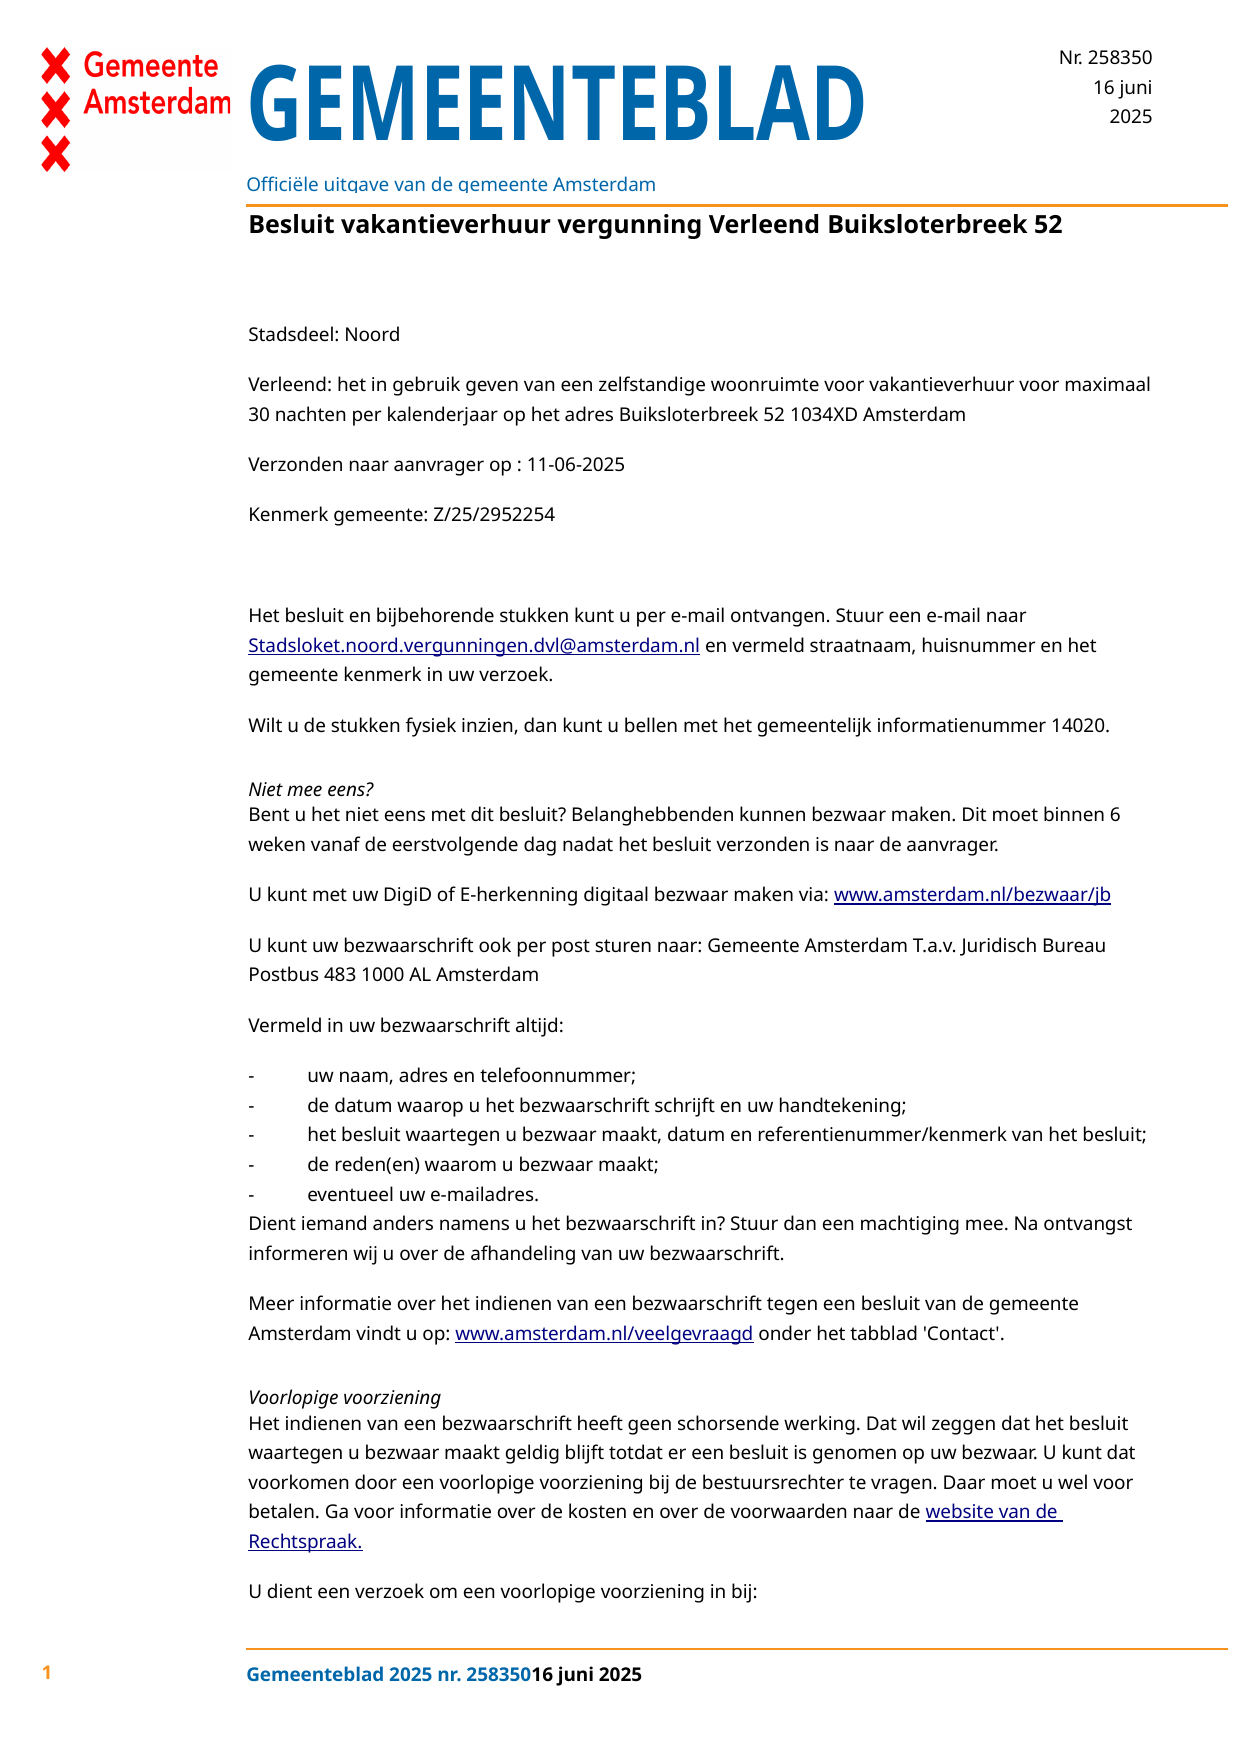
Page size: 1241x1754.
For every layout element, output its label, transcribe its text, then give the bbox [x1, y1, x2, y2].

list de reden(en) waarom u bezwaar maakt; [248, 1151, 1152, 1177]
text Bent u het niet eens met dit besluit? Belanghebbenden kunnen bezwaar maken. Dit moet binnen 6 weken vanaf de eerstvolgende dag nadat het besluit verzonden is naar de aanvrager. [248, 802, 1152, 857]
text Voorlopige voorziening [248, 1384, 1152, 1410]
text Stadsdeel: Noord [248, 321, 1152, 346]
list de datum waarop u het bezwaarschrift schrijft en uw handtekening; [248, 1092, 1152, 1118]
text U dient een verzoek om een voorlopige voorziening in bij: [248, 1578, 1152, 1604]
text Vermeld in uw bezwaarschrift altijd: [248, 1012, 1152, 1038]
text Verleend: het in gebruik geven van een zelfstandige woonruimte voor vakantieverhuur voor maximaal 30 nachten per kalenderjaar op het adres Buiksloterbreek 52 1034XD Amsterdam [248, 371, 1152, 426]
text U kunt uw bezwaarschrift ook per post sturen naar: Gemeente Amsterdam T.a.v. Juridisch Bureau Postbus 483 1000 AL Amsterdam [248, 932, 1152, 987]
picture [41, 47, 231, 172]
text Het besluit en bijbehorende stukken kunt u per e-mail ontvangen. Stuur een e-mail naar Stadsloket.noord.vergunningen.dvl@amsterdam.nl en vermeld straatnaam, huisnummer en het gemeente kenmerk in uw verzoek. [248, 602, 1152, 687]
text Besluit vakantieverhuur vergunning Verleend Buiksloterbreek 52 [248, 207, 1152, 241]
text Niet mee eens? [248, 776, 1152, 802]
text Verzonden naar aanvrager op : 11-06-2025 [248, 451, 1152, 477]
text Dient iemand anders namens u het bezwaarschrift in? Stuur dan een machtiging mee. Na ontvangst informeren wij u over de afhandeling van uw bezwaarschrift. [248, 1210, 1152, 1266]
list het besluit waartegen u bezwaar maakt, datum en referentienummer/kenmerk van het besluit; [248, 1122, 1152, 1147]
text Meer informatie over het indienen van een bezwaarschrift tegen een besluit van de gemeente Amsterdam vindt u op: www.amsterdam.nl/veelgevraagd onder het tabblad 'Contact'. [248, 1290, 1152, 1346]
text Het indienen van een bezwaarschrift heeft geen schorsende werking. Dat wil zeggen dat het besluit waartegen u bezwaar maakt geldig blijft totdat er een besluit is genomen op uw bezwaar. U kunt dat voorkomen door een voorlopige voorziening bij de bestuursrechter te vragen. Daar moet u wel voor betalen. Ga voor informatie over de kosten en over de voorwaarden naar de website van de Rechtspraak. [248, 1410, 1152, 1554]
text Kenmerk gemeente: Z/25/2952254 [248, 502, 1152, 527]
list eventueel uw e-mailadres. [248, 1181, 1152, 1207]
text Wilt u de stukken fysiek inzien, dan kunt u bellen met het gemeentelijk informatienummer 14020. [248, 712, 1152, 738]
text U kunt met uw DigiD of E-herkenning digitaal bezwaar maken via: www.amsterdam.nl/bezwaar/jb [248, 882, 1152, 907]
list uw naam, adres en telefoonnummer; [248, 1062, 1152, 1088]
